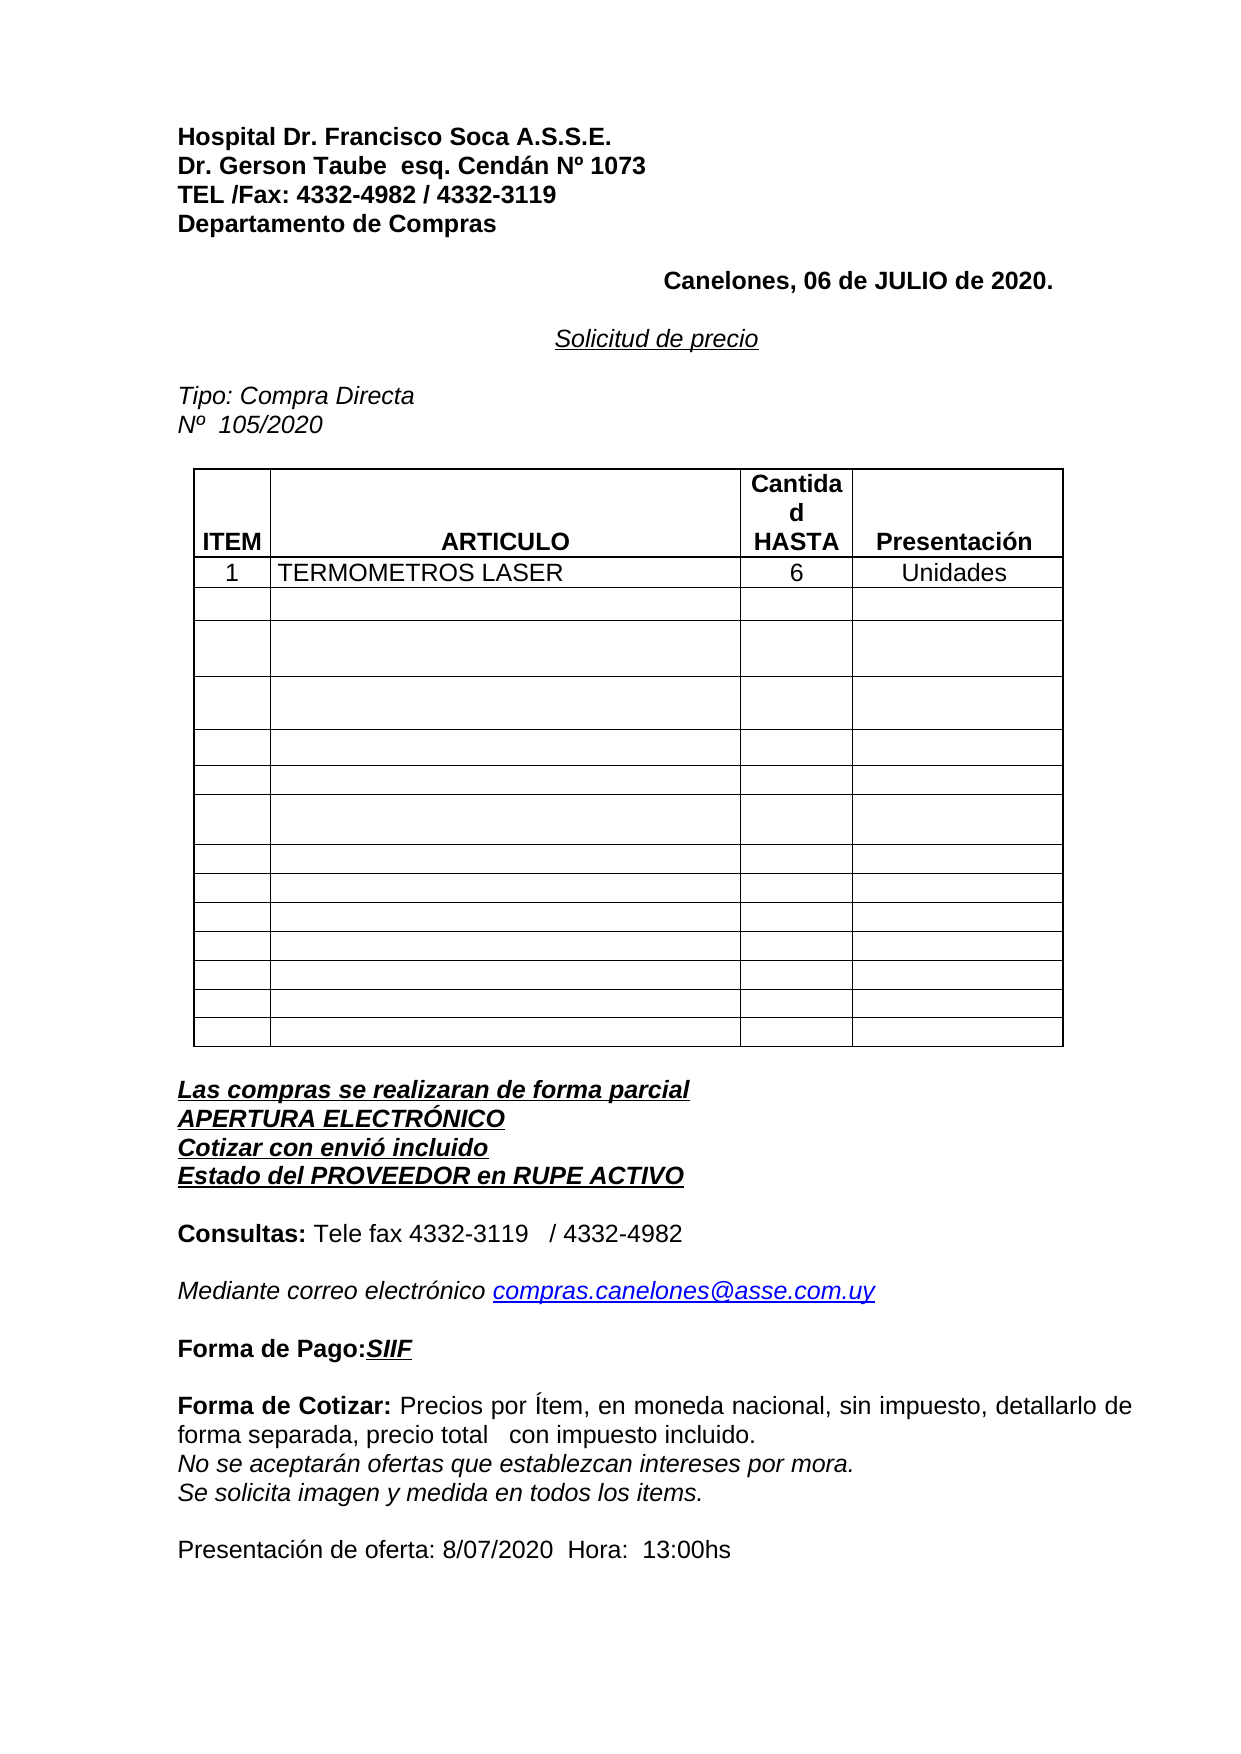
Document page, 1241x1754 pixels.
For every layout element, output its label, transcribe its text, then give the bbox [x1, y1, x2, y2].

table_cell [741, 795, 852, 844]
table_cell [195, 766, 270, 793]
table_cell [853, 795, 1062, 844]
table_cell [853, 1018, 1062, 1046]
table_cell [195, 1018, 270, 1046]
table_cell [271, 621, 740, 676]
table_cell [271, 795, 740, 844]
table_cell [853, 588, 1062, 620]
table_header Presentación [853, 470, 1062, 556]
text Presentación de oferta: 8/07/2020 Hora: 13:00hs [177, 1535, 1133, 1564]
text TEL /Fax: 4332-4982 / 4332-3119 [177, 180, 1138, 209]
table_cell [271, 932, 740, 959]
table_cell [853, 990, 1062, 1017]
table_header Cantidad HASTA [741, 470, 852, 556]
list Mediante correo electrónico compras.canelones@asse.com.uy [177, 1276, 1133, 1305]
text Estado del PROVEEDOR en RUPE ACTIVO [177, 1161, 1133, 1190]
table_cell [195, 932, 270, 959]
table_cell [853, 845, 1062, 873]
table_cell 1 [195, 558, 270, 587]
table_cell [271, 677, 740, 729]
table_cell [195, 677, 270, 729]
table_cell [853, 677, 1062, 729]
table_cell [271, 1018, 740, 1046]
text Consultas: Tele fax 4332-3119 / 4332-4982 [177, 1219, 1133, 1247]
table_cell [195, 990, 270, 1017]
table_header ITEM [195, 470, 270, 556]
table_cell [741, 845, 852, 873]
text APERTURA ELECTRÓNICO [177, 1104, 1138, 1132]
text Las compras se realizaran de forma parcial [177, 1075, 1138, 1104]
table_cell [741, 588, 852, 620]
table_cell [741, 1018, 852, 1046]
table_cell 6 [741, 558, 852, 587]
text No se aceptarán ofertas que establezcan intereses por mora. [177, 1449, 1133, 1477]
table_cell [741, 677, 852, 729]
table_cell [853, 766, 1062, 793]
text Dr. Gerson Taube esq. Cendán Nº 1073 [177, 151, 1138, 180]
table_cell [741, 730, 852, 765]
table_cell [741, 874, 852, 902]
table_cell [195, 588, 270, 620]
table_cell TERMOMETROS LASER [271, 558, 740, 587]
table_cell [853, 874, 1062, 902]
text Hospital Dr. Francisco Soca A.S.S.E. [177, 122, 1138, 151]
text Se solicita imagen y medida en todos los items. [177, 1477, 1133, 1506]
table_cell [741, 932, 852, 959]
table_cell [271, 990, 740, 1017]
table_cell [741, 990, 852, 1017]
text Tipo: Compra Directa [177, 381, 1138, 410]
table_cell [195, 845, 270, 873]
table_cell [195, 874, 270, 902]
table_cell [195, 961, 270, 988]
table_cell [853, 932, 1062, 959]
text Canelones, 06 de JULIO de 2020. [177, 266, 1138, 295]
table_cell [853, 730, 1062, 765]
table_cell [195, 795, 270, 844]
table_header ARTICULO [271, 470, 740, 556]
table_cell [271, 874, 740, 902]
table_cell [741, 621, 852, 676]
subtitle Nº 105/2020 [177, 410, 1138, 439]
table_cell [271, 730, 740, 765]
table_cell [271, 588, 740, 620]
text Departamento de Compras [177, 209, 1138, 237]
text Solicitud de precio [177, 324, 1138, 352]
table_cell [271, 961, 740, 988]
table_cell [853, 903, 1062, 931]
table_cell [741, 961, 852, 988]
table_cell Unidades [853, 558, 1062, 587]
table_cell [195, 730, 270, 765]
table_cell [853, 961, 1062, 988]
table_cell [271, 903, 740, 931]
table_cell [195, 903, 270, 931]
table_cell [853, 621, 1062, 676]
table_cell [271, 766, 740, 793]
table_cell [741, 903, 852, 931]
text Forma de Cotizar: Precios por Ítem, en moneda nacional, sin impuesto, detallarlo de forma separada, precio total con impuesto incluido. [177, 1391, 1133, 1449]
table_cell [271, 845, 740, 873]
text Forma de Pago:SIIF [177, 1334, 1133, 1362]
text Cotizar con envió incluido [177, 1132, 1138, 1161]
table_cell [195, 621, 270, 676]
table_cell [741, 766, 852, 793]
